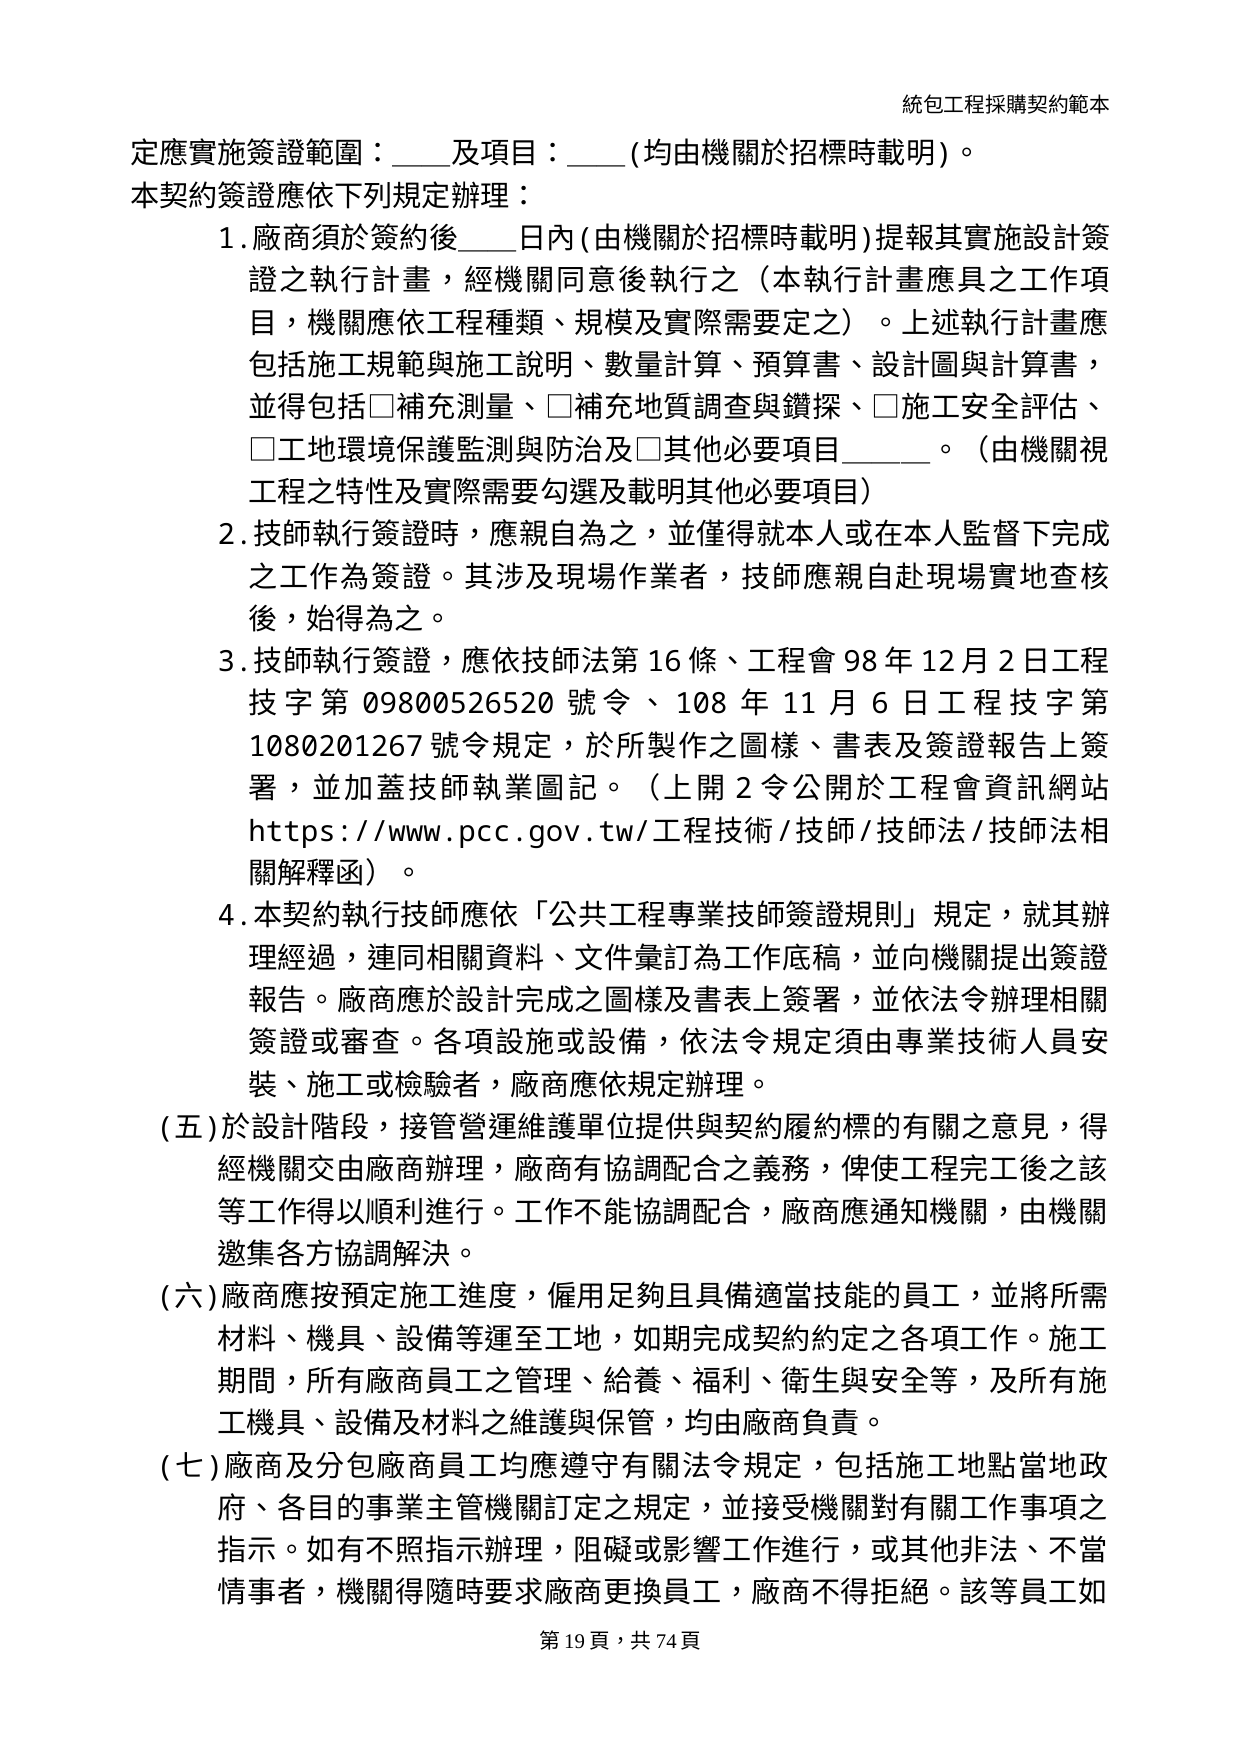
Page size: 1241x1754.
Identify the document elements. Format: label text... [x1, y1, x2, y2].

text 1.廠商須於簽約後＿＿日內(由機關於招標時載明)提報其實施設計簽證之執行計畫，經機關同意後執行之（本執行計畫應具之工作項目，機關應依工程種類、規模及實際需要定之）。上述執行計畫應包括施工規範與施工說明、數量計算、預算書、設計圖與計算書，並得包括□補充測量、□補充地質調查與鑽探、□施工安全評估、□工地環境保護監測與防治及□其他必要項目＿＿＿。（由機關視工程之特性及實際需要勾選及載明其他必要項目） [217, 214, 1110, 511]
text 本契約簽證應依下列規定辦理： [130, 172, 1110, 214]
text 3.技師執行簽證，應依技師法第16條、工程會98年12月2日工程技字第09800526520號令、108年11月6日工程技字第1080201267號令規定，於所製作之圖樣、書表及簽證報告上簽署，並加蓋技師執業圖記。（上開2令公開於工程會資訊網站https://www.pcc.gov.tw/工程技術/技師/技師法/技師法相關解釋函）。 [217, 638, 1110, 892]
text (六)廠商應按預定施工進度，僱用足夠且具備適當技能的員工，並將所需材料、機具、設備等運至工地，如期完成契約約定之各項工作。施工期間，所有廠商員工之管理、給養、福利、衛生與安全等，及所有施工機具、設備及材料之維護與保管，均由廠商負責。 [156, 1273, 1110, 1442]
text (五)於設計階段，接管營運維護單位提供與契約履約標的有關之意見，得經機關交由廠商辦理，廠商有協調配合之義務，俾使工程完工後之該等工作得以順利進行。工作不能協調配合，廠商應通知機關，由機關邀集各方協調解決。 [156, 1103, 1110, 1273]
text (七)廠商及分包廠商員工均應遵守有關法令規定，包括施工地點當地政府、各目的事業主管機關訂定之規定，並接受機關對有關工作事項之指示。如有不照指示辦理，阻礙或影響工作進行，或其他非法、不當情事者，機關得隨時要求廠商更換員工，廠商不得拒絕。該等員工如 [156, 1442, 1110, 1611]
text 定應實施簽證範圍：＿＿及項目：＿＿(均由機關於招標時載明)。 [130, 130, 1110, 172]
text 4.本契約執行技師應依「公共工程專業技師簽證規則」規定，就其辦理經過，連同相關資料、文件彙訂為工作底稿，並向機關提出簽證報告。廠商應於設計完成之圖樣及書表上簽署，並依法令辦理相關簽證或審查。各項設施或設備，依法令規定須由專業技術人員安裝、施工或檢驗者，廠商應依規定辦理。 [217, 892, 1110, 1103]
text 2.技師執行簽證時，應親自為之，並僅得就本人或在本人監督下完成之工作為簽證。其涉及現場作業者，技師應親自赴現場實地查核後，始得為之。 [217, 511, 1110, 638]
